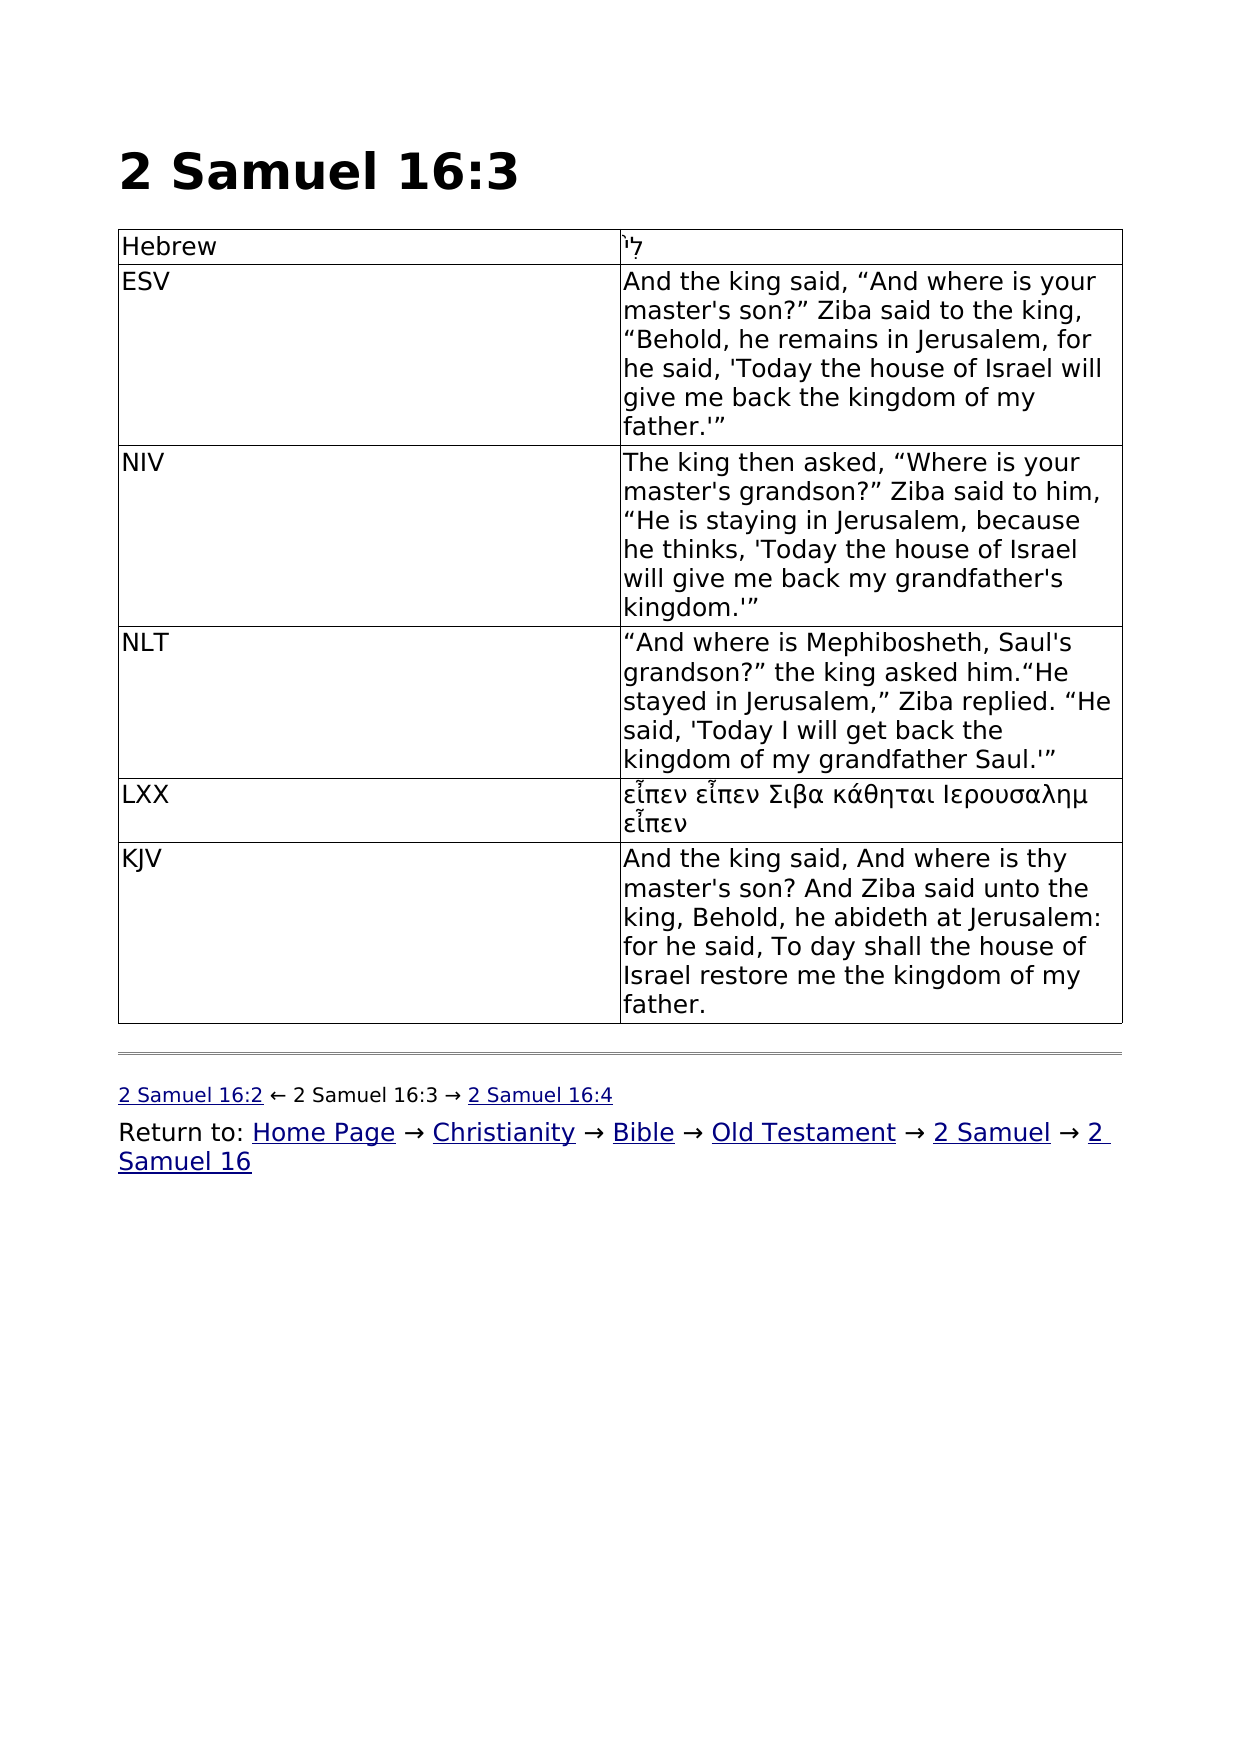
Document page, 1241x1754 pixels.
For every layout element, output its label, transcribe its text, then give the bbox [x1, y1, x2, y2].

table_cell The king then asked, “Where is your master's grandson?” Ziba said to him, “He is staying in Jerusalem, because he thinks, 'Today the house of Israel will give me back my grandfather's kingdom.'” [621, 446, 1122, 626]
table_cell And the king said, “And where is your master's son?” Ziba said to the king, “Behold, he remains in Jerusalem, for he said, 'Today the house of Israel will give me back the kingdom of my father.'” [621, 265, 1122, 445]
text Return to: Home Page → Christianity → Bible → Old Testament → 2 Samuel → 2 Samuel 16 [118, 1118, 1122, 1176]
table_cell “And where is Mephibosheth, Saul's grandson?” the king asked him.“He stayed in Jerusalem,” Ziba replied. “He said, 'Today I will get back the kingdom of my grandfather Saul.'” [621, 627, 1122, 777]
subtitle 2 Samuel 16:3 [118, 143, 1122, 201]
table_cell NLT [119, 627, 620, 777]
table_header לִי֙ [621, 230, 1122, 264]
table_cell And the king said, And where is thy master's son? And Ziba said unto the king, Behold, he abideth at Jerusalem: for he said, To day shall the house of Israel restore me the kingdom of my father. [621, 843, 1122, 1023]
table_header Hebrew [119, 230, 620, 264]
text 2 Samuel 16:2 ← 2 Samuel 16:3 → 2 Samuel 16:4 [118, 1084, 1122, 1118]
table_cell NIV [119, 446, 620, 626]
table_cell LXX [119, 779, 620, 842]
table_cell εἶπεν εἶπεν Σιβα κάθηται Ιερουσαλημ εἶπεν [621, 779, 1122, 842]
table_cell ESV [119, 265, 620, 445]
table_cell KJV [119, 843, 620, 1023]
